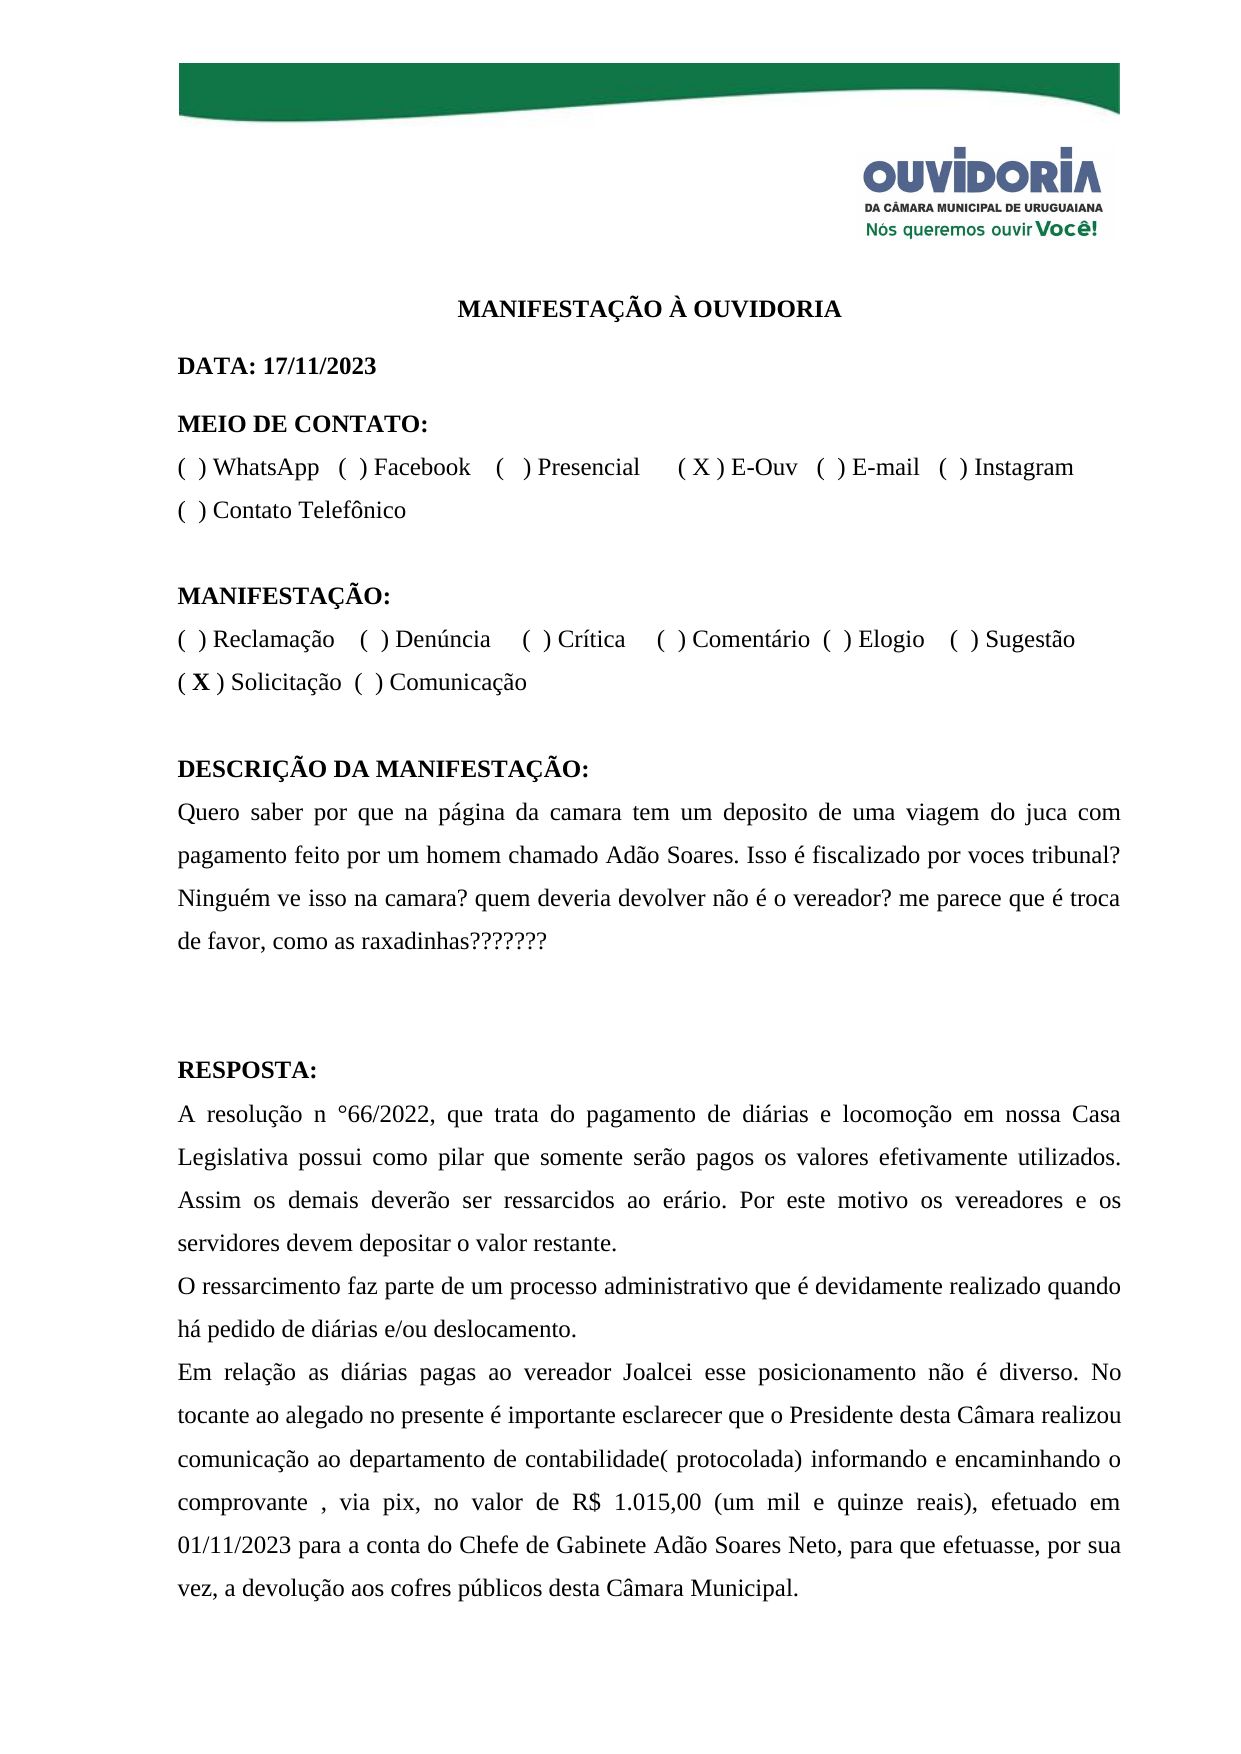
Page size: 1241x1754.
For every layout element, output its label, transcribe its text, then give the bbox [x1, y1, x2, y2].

text ( ) WhatsApp ( ) Facebook ( ) Presencial ( X ) E-Ouv ( ) E-mail ( ) Instagram [177, 452, 1122, 481]
list Em relação as diárias pagas ao vereador Joalcei esse posicionamento não é diverso. No tocante ao alegado no presente é importante esclarecer que o Presidente desta Câmara realizou comunicação ao departamento de contabilidade( protocolada) informando e encaminhando o comprovante , via pix, no valor de R$ 1.015,00 (um mil e quinze reais), efetuado em 01/11/2023 para a conta do Chefe de Gabinete Adão Soares Neto, para que efetuasse, por sua vez, a devolução aos cofres públicos desta Câmara Municipal. [177, 1357, 1122, 1602]
text MEIO DE CONTATO: [177, 409, 1122, 437]
list A resolução n °66/2022, que trata do pagamento de diárias e locomoção em nossa Casa Legislativa possui como pilar que somente serão pagos os valores efetivamente utilizados. Assim os demais deverão ser ressarcidos ao erário. Por este motivo os vereadores e os servidores devem depositar o valor restante. [177, 1099, 1122, 1257]
text ( X ) Solicitação ( ) Comunicação [177, 667, 1122, 696]
text ( ) Contato Telefônico [177, 495, 1122, 524]
list RESPOSTA: [177, 1056, 1122, 1084]
text DATA: 17/11/2023 [177, 351, 1122, 380]
picture [180, 63, 1120, 129]
text MANIFESTAÇÃO À OUVIDORIA [177, 294, 1122, 322]
picture [856, 145, 1117, 240]
text MANIFESTAÇÃO: [177, 581, 1122, 610]
text Quero saber por que na página da camara tem um deposito de uma viagem do juca com pagamento feito por um homem chamado Adão Soares. Isso é fiscalizado por voces tribunal? Ninguém ve isso na camara? quem deveria devolver não é o vereador? me parece que é troca de favor, como as raxadinhas??????? [177, 797, 1122, 955]
list O ressarcimento faz parte de um processo administrativo que é devidamente realizado quando há pedido de diárias e/ou deslocamento. [177, 1271, 1122, 1343]
text ( ) Reclamação ( ) Denúncia ( ) Crítica ( ) Comentário ( ) Elogio ( ) Sugestão [177, 624, 1122, 653]
text DESCRIÇÃO DA MANIFESTAÇÃO: [177, 754, 1122, 782]
